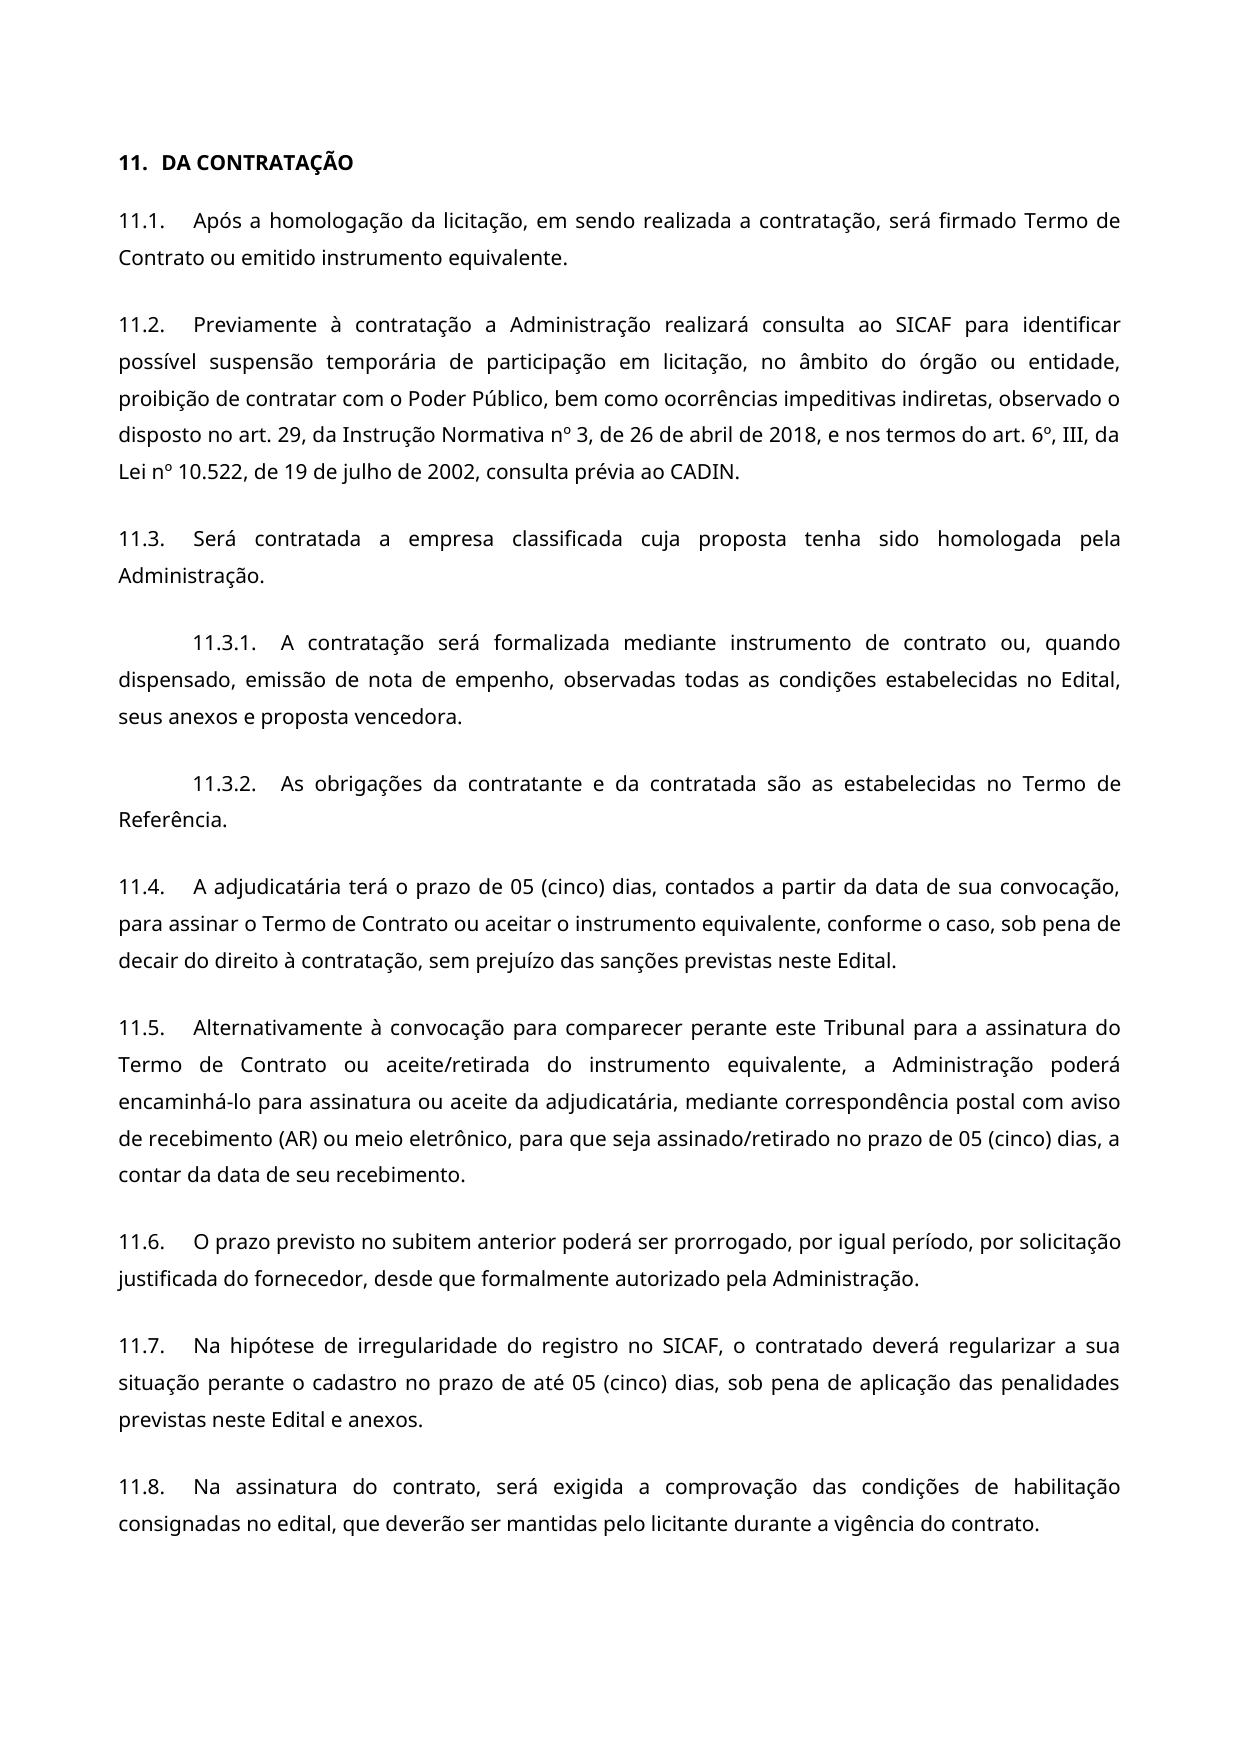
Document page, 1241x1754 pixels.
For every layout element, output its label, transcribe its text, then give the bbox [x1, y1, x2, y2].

list Na assinatura do contrato, será exigida a comprovação das condições de habilitação consignadas no edital, que deverão ser mantidas pelo licitante durante a vigência do contrato. [118, 1472, 1122, 1537]
list Alternativamente à convocação para comparecer perante este Tribunal para a assinatura do Termo de Contrato ou aceite/retirada do instrumento equivalente, a Administração poderá encaminhá-lo para assinatura ou aceite da adjudicatária, mediante correspondência postal com aviso de recebimento (AR) ou meio eletrônico, para que seja assinado/retirado no prazo de 05 (cinco) dias, a contar da data de seu recebimento. [118, 1013, 1122, 1189]
list Na hipótese de irregularidade do registro no SICAF, o contratado deverá regularizar a sua situação perante o cadastro no prazo de até 05 (cinco) dias, sob pena de aplicação das penalidades previstas neste Edital e anexos. [118, 1331, 1122, 1433]
list O prazo previsto no subitem anterior poderá ser prorrogado, por igual período, por solicitação justificada do fornecedor, desde que formalmente autorizado pela Administração. [118, 1227, 1122, 1293]
list Será contratada a empresa classificada cuja proposta tenha sido homologada pela Administração. [118, 524, 1122, 589]
list As obrigações da contratante e da contratada são as estabelecidas no Termo de Referência. [118, 769, 1122, 834]
list Após a homologação da licitação, em sendo realizada a contratação, será firmado Termo de Contrato ou emitido instrumento equivalente. [118, 206, 1122, 271]
list Previamente à contratação a Administração realizará consulta ao SICAF para identificar possível suspensão temporária de participação em licitação, no âmbito do órgão ou entidade, proibição de contratar com o Poder Público, bem como ocorrências impeditivas indiretas, observado o disposto no art. 29, da Instrução Normativa nº 3, de 26 de abril de 2018, e nos termos do art. 6º, III, da Lei nº 10.522, de 19 de julho de 2002, consulta prévia ao CADIN. [118, 310, 1122, 486]
subtitle DA CONTRATAÇÃO [118, 148, 1122, 176]
list A contratação será formalizada mediante instrumento de contrato ou, quando dispensado, emissão de nota de empenho, observadas todas as condições estabelecidas no Edital, seus anexos e proposta vencedora. [118, 628, 1122, 730]
list A adjudicatária terá o prazo de 05 (cinco) dias, contados a partir da data de sua convocação, para assinar o Termo de Contrato ou aceitar o instrumento equivalente, conforme o caso, sob pena de decair do direito à contratação, sem prejuízo das sanções previstas neste Edital. [118, 872, 1122, 974]
